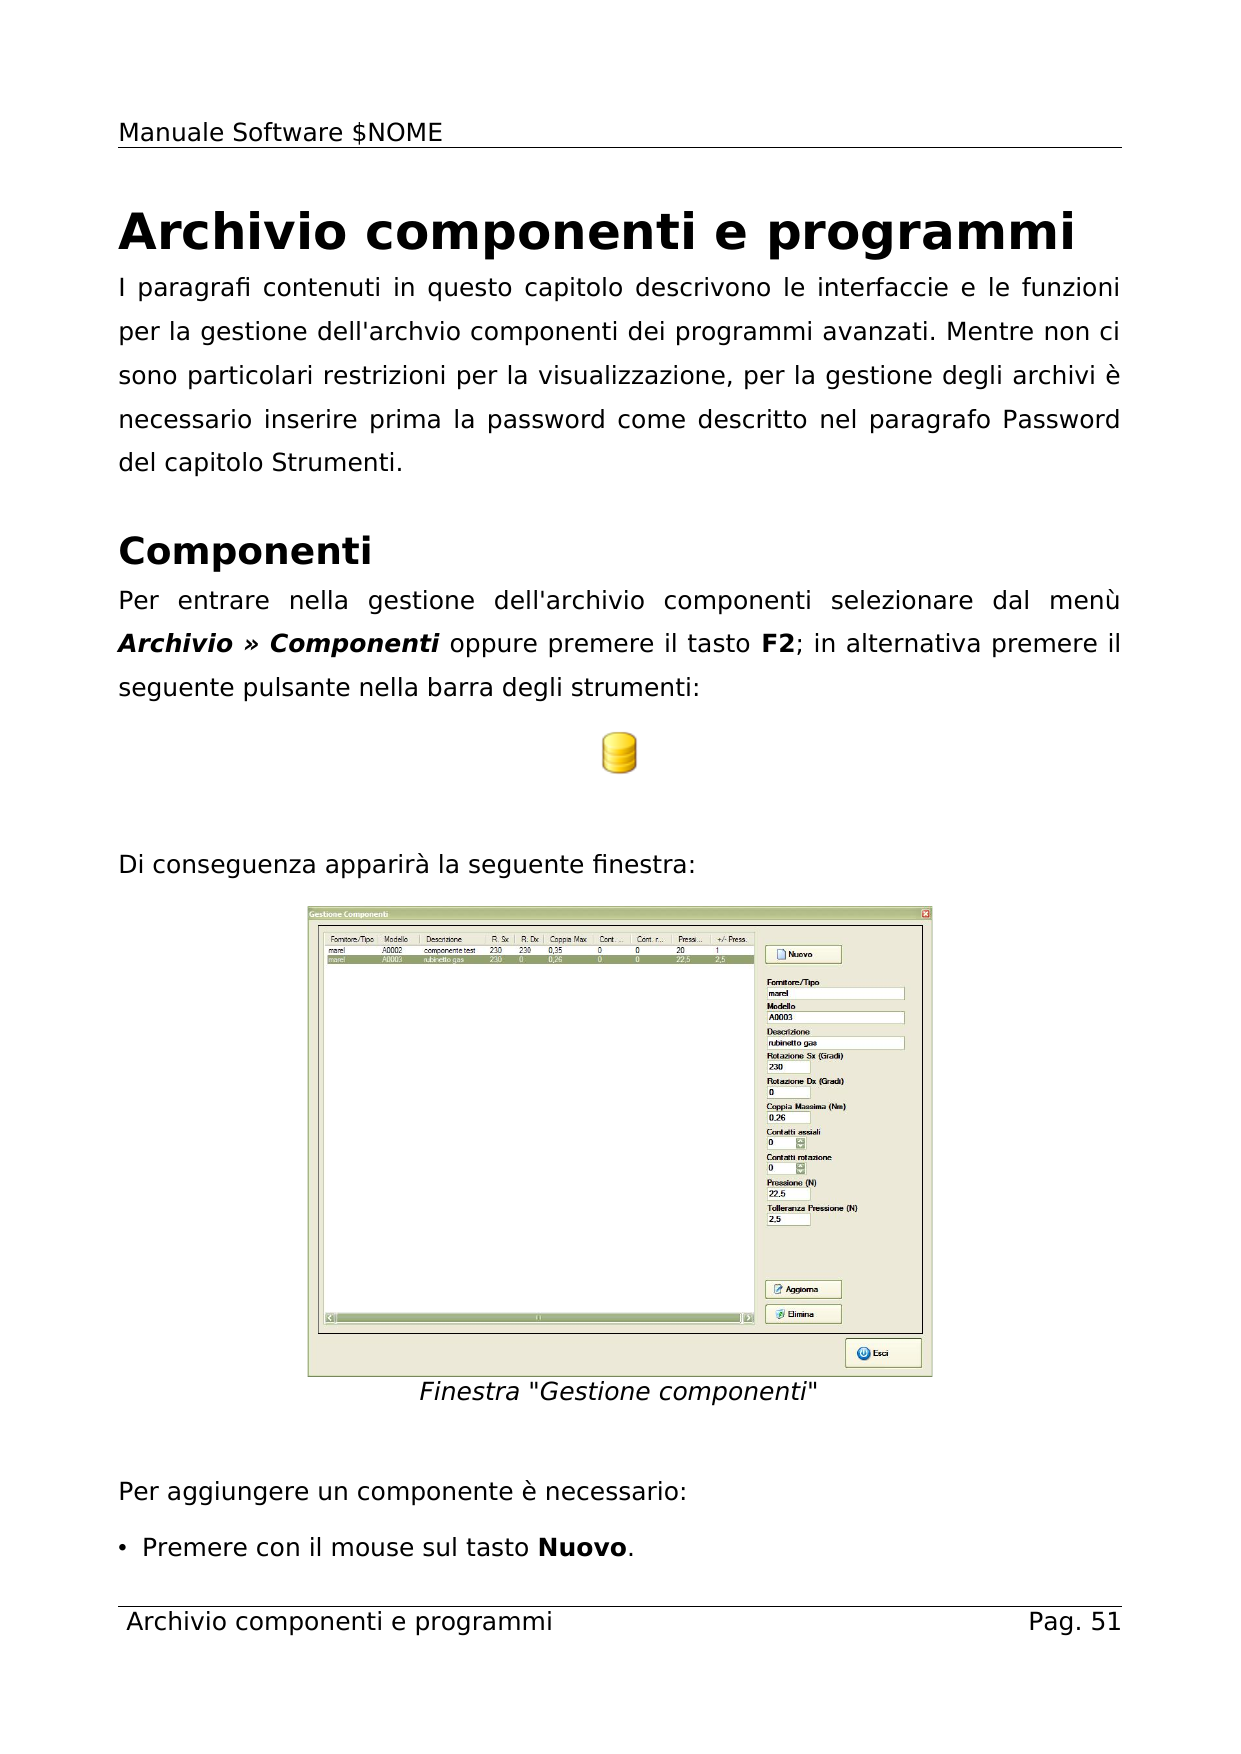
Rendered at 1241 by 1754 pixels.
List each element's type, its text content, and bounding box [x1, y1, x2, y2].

text Per entrare nella gestione dell'archivio componenti selezionare dal menù Archivio » Componenti oppure premere il tasto F2; in alternativa premere il seguente pulsante nella barra degli strumenti: [118, 586, 1122, 703]
text I paragrafi contenuti in questo capitolo descrivono le interfaccie e le funzioni per la gestione dell'archvio componenti dei programmi avanzati. Mentre non ci sono particolari restrizioni per la visualizzazione, per la gestione degli archivi è necessario inserire prima la password come descritto nel paragrafo Password del capitolo Strumenti. [118, 273, 1122, 478]
text Di conseguenza apparirà la seguente finestra: [118, 851, 1122, 880]
picture [595, 729, 645, 780]
picture [307, 906, 933, 1377]
list Premere con il mouse sul tasto Nuovo. [118, 1533, 1122, 1562]
text Finestra "Gestione componenti" [308, 1377, 933, 1406]
subtitle Componenti [118, 530, 1122, 573]
text Per aggiungere un componente è necessario: [118, 1477, 1122, 1506]
subtitle Archivio componenti e programmi [118, 203, 1122, 261]
